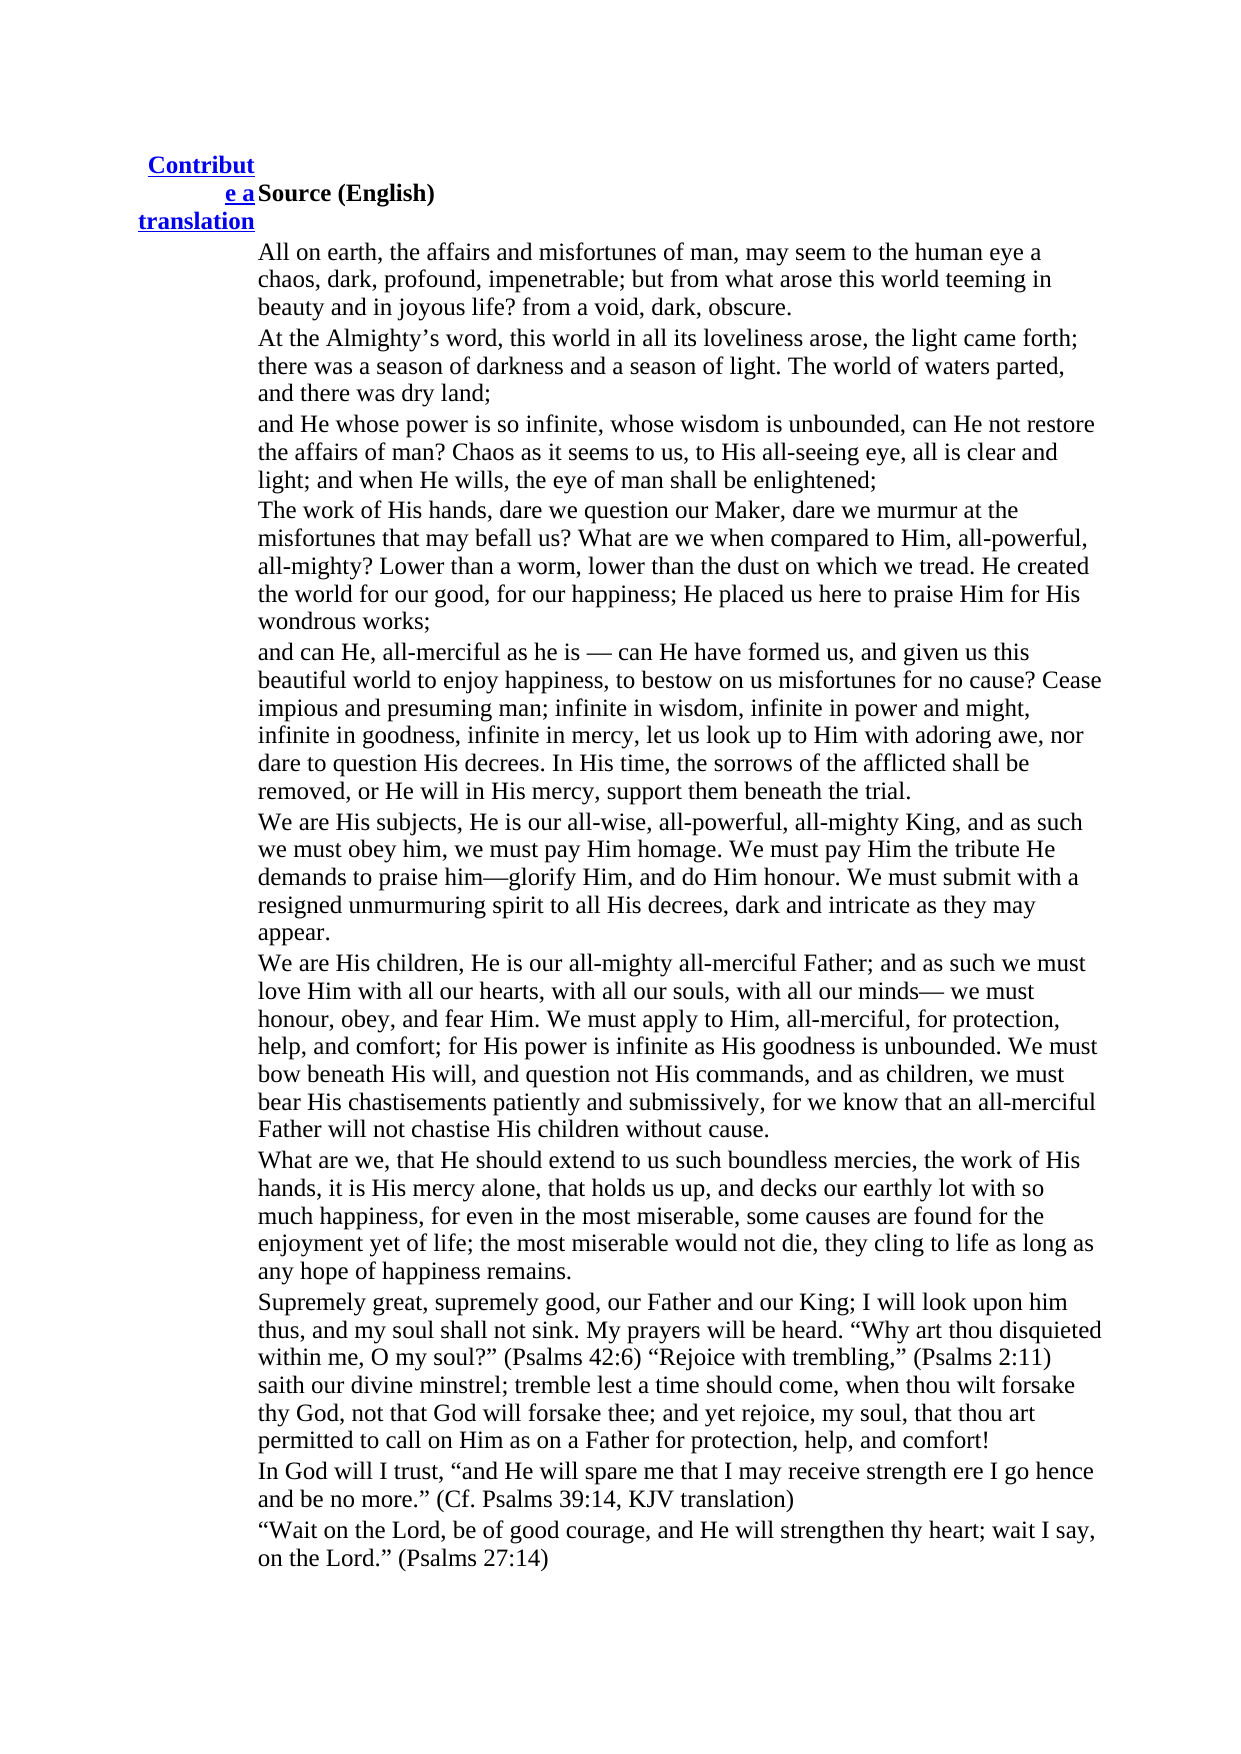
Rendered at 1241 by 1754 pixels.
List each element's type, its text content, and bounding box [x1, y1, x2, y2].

table_cell What are we, that He should extend to us such boundless mercies, the work of His hands, it is His mercy alone, that holds us up, and decks our earthly lot with so much happiness, for even in the most miserable, some causes are found for the enjoyment yet of life; the most miserable would not die, they cling to life as long as any hope of happiness remains. [256, 1145, 1105, 1286]
table_cell We are His subjects, He is our all-wise, all-powerful, all-mighty King, and as such we must obey him, we must pay Him homage. We must pay Him the tribute He demands to praise him—glorify Him, and do Him honour. We must submit with a resigned unmurmuring spirit to all His decrees, dark and intricate as they may appear. [256, 806, 1105, 948]
table_cell All on earth, the affairs and misfortunes of man, may seem to the human eye a chaos, dark, profound, impenetrable; but from what arose this world teeming in beauty and in joyous life? from a void, dark, obscure. [256, 236, 1105, 322]
table_cell [135, 236, 256, 322]
table_cell The work of His hands, dare we question our Maker, dare we murmur at the misfortunes that may befall us? What are we when compared to Him, all-powerful, all-mighty? Lower than a worm, lower than the dust on which we tread. He created the world for our good, for our happiness; He placed us here to praise Him for His wondrous works; [256, 495, 1105, 637]
table_cell [135, 495, 256, 637]
table_cell [135, 1514, 256, 1573]
table_cell [135, 1456, 256, 1514]
table_cell and He whose power is so infinite, whose wisdom is unbounded, can He not restore the affairs of man? Chaos as it seems to us, to His all-seeing eye, all is clear and light; and when He wills, the eye of man shall be enlightened; [256, 409, 1105, 495]
table_cell [135, 806, 256, 948]
table_header Source (English) [256, 150, 1105, 236]
table_cell We are His children, He is our all-mighty all-merciful Father; and as such we must love Him with all our hearts, with all our souls, with all our minds— we must honour, obey, and fear Him. We must apply to Him, all-merciful, for protection, help, and comfort; for His power is infinite as His goodness is unbounded. We must bow beneath His will, and question not His commands, and as children, we must bear His chastisements patiently and submissively, for we know that an all-merciful Father will not chastise His children without cause. [256, 948, 1105, 1145]
table_cell [135, 948, 256, 1145]
table_cell [135, 1145, 256, 1286]
table_cell At the Almighty’s word, this world in all its loveliness arose, the light came forth; there was a season of darkness and a season of light. The world of waters parted, and there was dry land; [256, 323, 1105, 409]
table_cell [135, 409, 256, 495]
table_cell Supremely great, supremely good, our Father and our King; I will look upon him thus, and my soul shall not sink. My prayers will be heard. “Why art thou disquieted within me, O my soul?” (Psalms 42:6) “Rejoice with trembling,” (Psalms 2:11) saith our divine minstrel; tremble lest a time should come, when thou wilt forsake thy God, not that God will forsake thee; and yet rejoice, my soul, that thou art permitted to call on Him as on a Father for protection, help, and comfort! [256, 1286, 1105, 1456]
table_cell In God will I trust, “and He will spare me that I may receive strength ere I go hence and be no more.” (Cf. Psalms 39:14, KJV translation) [256, 1456, 1105, 1514]
table_header Contribute a translation [135, 150, 256, 236]
table_cell [135, 637, 256, 806]
table_cell [135, 1286, 256, 1456]
table_cell “Wait on the Lord, be of good courage, and He will strengthen thy heart; wait I say, on the Lord.” (Psalms 27:14) [256, 1514, 1105, 1573]
table_cell [135, 323, 256, 409]
table_cell and can He, all-merciful as he is — can He have formed us, and given us this beautiful world to enjoy happiness, to bestow on us misfortunes for no cause? Cease impious and presuming man; infinite in wisdom, infinite in power and might, infinite in goodness, infinite in mercy, let us look up to Him with adoring awe, nor dare to question His decrees. In His time, the sorrows of the afflicted shall be removed, or He will in His mercy, support them beneath the trial. [256, 637, 1105, 806]
